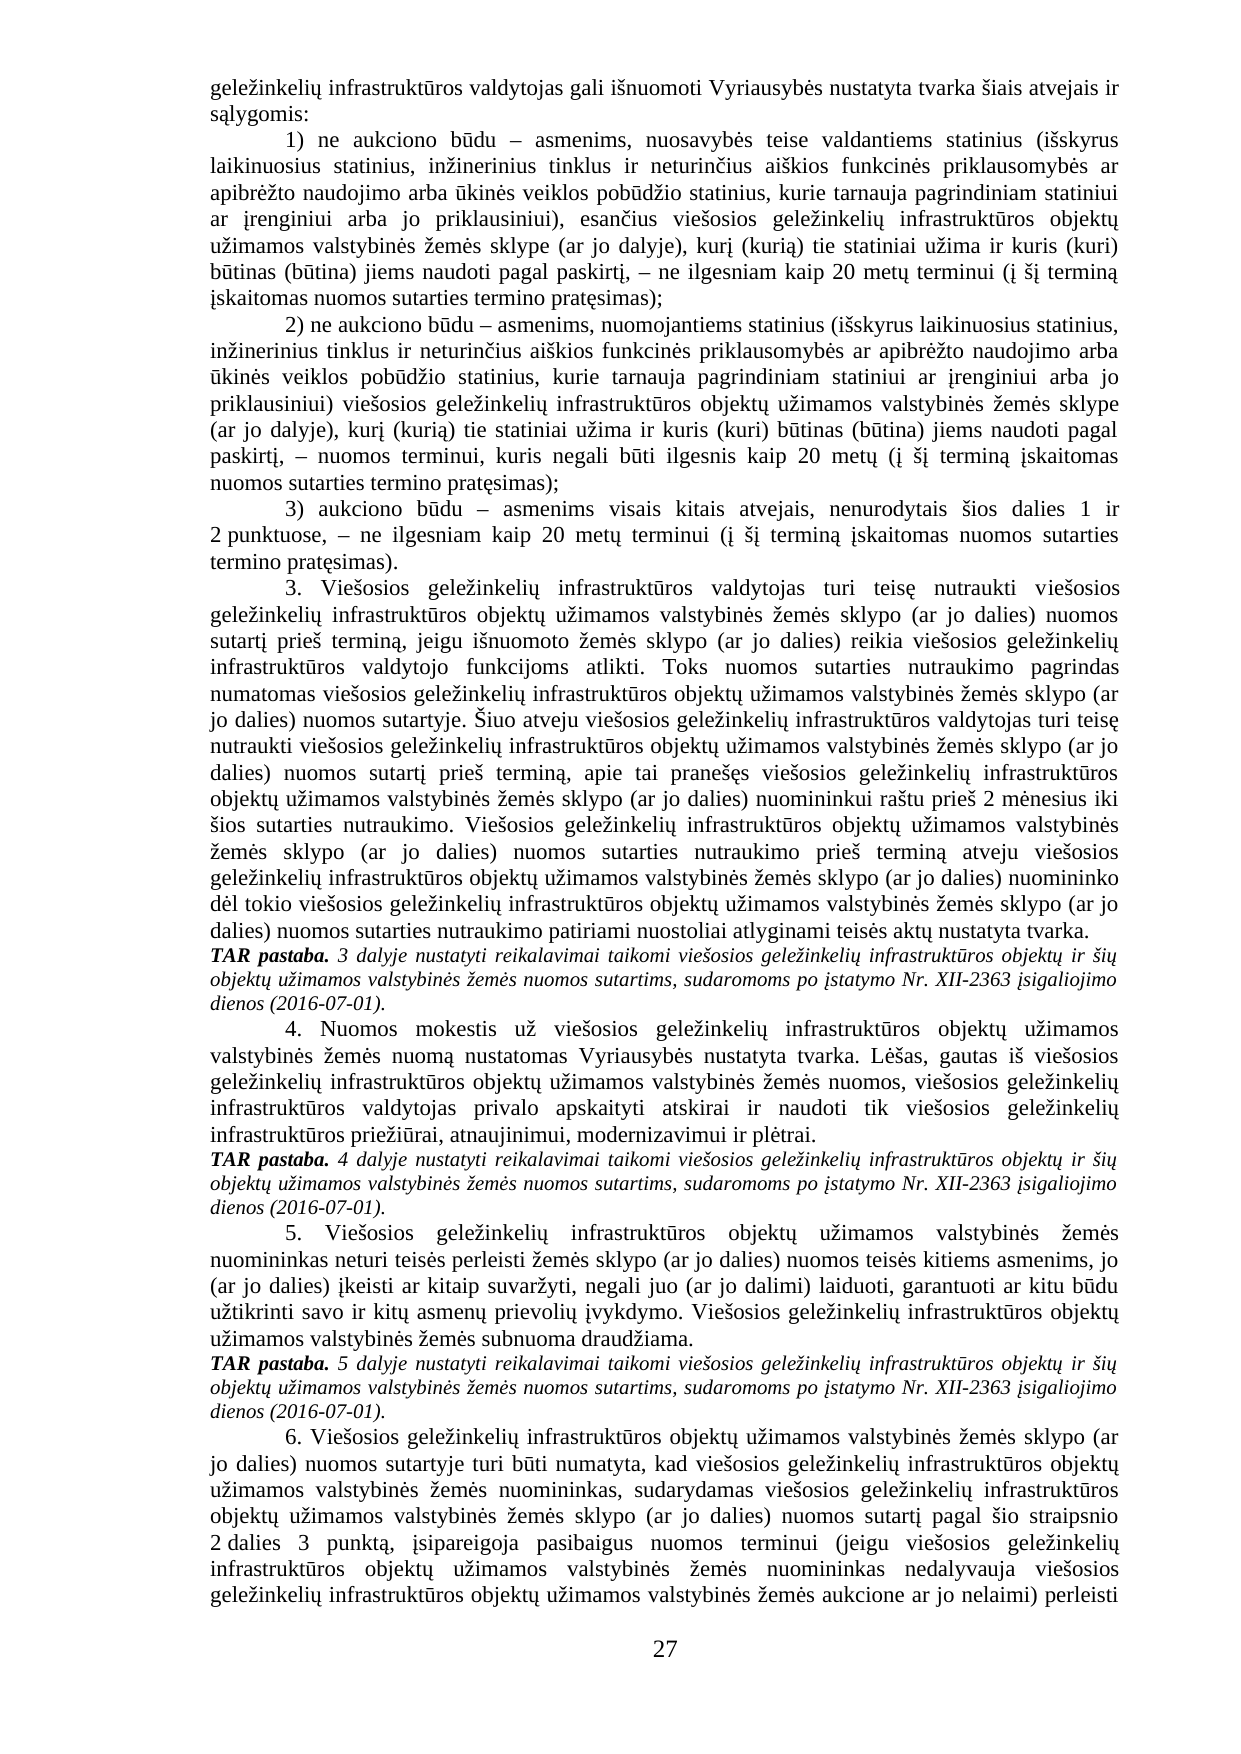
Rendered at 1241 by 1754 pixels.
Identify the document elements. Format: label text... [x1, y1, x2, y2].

text TAR pastaba. 3 dalyje nustatyti reikalavimai taikomi viešosios geležinkelių infrastruktūros objektų ir šių objektų užimamos valstybinės žemės nuomos sutartims, sudaromoms po įstatymo Nr. XII-2363 įsigaliojimo dienos (2016-07-01). [210, 943, 1120, 1015]
text geležinkelių infrastruktūros valdytojas gali išnuomoti Vyriausybės nustatyta tvarka šiais atvejais ir sąlygomis: [210, 73, 1120, 126]
text 2) ne aukciono būdu – asmenims, nuomojantiems statinius (išskyrus laikinuosius statinius, inžinerinius tinklus ir neturinčius aiškios funkcinės priklausomybės ar apibrėžto naudojimo arba ūkinės veiklos pobūdžio statinius, kurie tarnauja pagrindiniam statiniui ar įrenginiui arba jo priklausiniui) viešosios geležinkelių infrastruktūros objektų užimamos valstybinės žemės sklype (ar jo dalyje), kurį (kurią) tie statiniai užima ir kuris (kuri) būtinas (būtina) jiems naudoti pagal paskirtį, – nuomos terminui, kuris negali būti ilgesnis kaip 20 metų (į šį terminą įskaitomas nuomos sutarties termino pratęsimas); [210, 311, 1120, 495]
text TAR pastaba. 4 dalyje nustatyti reikalavimai taikomi viešosios geležinkelių infrastruktūros objektų ir šių objektų užimamos valstybinės žemės nuomos sutartims, sudaromoms po įstatymo Nr. XII-2363 įsigaliojimo dienos (2016-07-01). [210, 1147, 1120, 1219]
text 3) aukciono būdu – asmenims visais kitais atvejais, nenurodytais šios dalies 1 ir 2 punktuose, – ne ilgesniam kaip 20 metų terminui (į šį terminą įskaitomas nuomos sutarties termino pratęsimas). [210, 495, 1120, 574]
text 4. Nuomos mokestis už viešosios geležinkelių infrastruktūros objektų užimamos valstybinės žemės nuomą nustatomas Vyriausybės nustatyta tvarka. Lėšas, gautas iš viešosios geležinkelių infrastruktūros objektų užimamos valstybinės žemės nuomos, viešosios geležinkelių infrastruktūros valdytojas privalo apskaityti atskirai ir naudoti tik viešosios geležinkelių infrastruktūros priežiūrai, atnaujinimui, modernizavimui ir plėtrai. [210, 1015, 1120, 1147]
text 3. Viešosios geležinkelių infrastruktūros valdytojas turi teisę nutraukti viešosios geležinkelių infrastruktūros objektų užimamos valstybinės žemės sklypo (ar jo dalies) nuomos sutartį prieš terminą, jeigu išnuomoto žemės sklypo (ar jo dalies) reikia viešosios geležinkelių infrastruktūros valdytojo funkcijoms atlikti. Toks nuomos sutarties nutraukimo pagrindas numatomas viešosios geležinkelių infrastruktūros objektų užimamos valstybinės žemės sklypo (ar jo dalies) nuomos sutartyje. Šiuo atveju viešosios geležinkelių infrastruktūros valdytojas turi teisę nutraukti viešosios geležinkelių infrastruktūros objektų užimamos valstybinės žemės sklypo (ar jo dalies) nuomos sutartį prieš terminą, apie tai pranešęs viešosios geležinkelių infrastruktūros objektų užimamos valstybinės žemės sklypo (ar jo dalies) nuomininkui raštu prieš 2 mėnesius iki šios sutarties nutraukimo. Viešosios geležinkelių infrastruktūros objektų užimamos valstybinės žemės sklypo (ar jo dalies) nuomos sutarties nutraukimo prieš terminą atveju viešosios geležinkelių infrastruktūros objektų užimamos valstybinės žemės sklypo (ar jo dalies) nuomininko dėl tokio viešosios geležinkelių infrastruktūros objektų užimamos valstybinės žemės sklypo (ar jo dalies) nuomos sutarties nutraukimo patiriami nuostoliai atlyginami teisės aktų nustatyta tvarka. [210, 574, 1120, 943]
text 6. Viešosios geležinkelių infrastruktūros objektų užimamos valstybinės žemės sklypo (ar jo dalies) nuomos sutartyje turi būti numatyta, kad viešosios geležinkelių infrastruktūros objektų užimamos valstybinės žemės nuomininkas, sudarydamas viešosios geležinkelių infrastruktūros objektų užimamos valstybinės žemės sklypo (ar jo dalies) nuomos sutartį pagal šio straipsnio 2 dalies 3 punktą, įsipareigoja pasibaigus nuomos terminui (jeigu viešosios geležinkelių infrastruktūros objektų užimamos valstybinės žemės nuomininkas nedalyvauja viešosios geležinkelių infrastruktūros objektų užimamos valstybinės žemės aukcione ar jo nelaimi) perleisti [210, 1423, 1120, 1608]
text TAR pastaba. 5 dalyje nustatyti reikalavimai taikomi viešosios geležinkelių infrastruktūros objektų ir šių objektų užimamos valstybinės žemės nuomos sutartims, sudaromoms po įstatymo Nr. XII-2363 įsigaliojimo dienos (2016-07-01). [210, 1351, 1120, 1423]
text 5. Viešosios geležinkelių infrastruktūros objektų užimamos valstybinės žemės nuomininkas neturi teisės perleisti žemės sklypo (ar jo dalies) nuomos teisės kitiems asmenims, jo (ar jo dalies) įkeisti ar kitaip suvaržyti, negali juo (ar jo dalimi) laiduoti, garantuoti ar kitu būdu užtikrinti savo ir kitų asmenų prievolių įvykdymo. Viešosios geležinkelių infrastruktūros objektų užimamos valstybinės žemės subnuoma draudžiama. [210, 1219, 1120, 1351]
text 1) ne aukciono būdu – asmenims, nuosavybės teise valdantiems statinius (išskyrus laikinuosius statinius, inžinerinius tinklus ir neturinčius aiškios funkcinės priklausomybės ar apibrėžto naudojimo arba ūkinės veiklos pobūdžio statinius, kurie tarnauja pagrindiniam statiniui ar įrenginiui arba jo priklausiniui), esančius viešosios geležinkelių infrastruktūros objektų užimamos valstybinės žemės sklype (ar jo dalyje), kurį (kurią) tie statiniai užima ir kuris (kuri) būtinas (būtina) jiems naudoti pagal paskirtį, – ne ilgesniam kaip 20 metų terminui (į šį terminą įskaitomas nuomos sutarties termino pratęsimas); [210, 126, 1120, 311]
